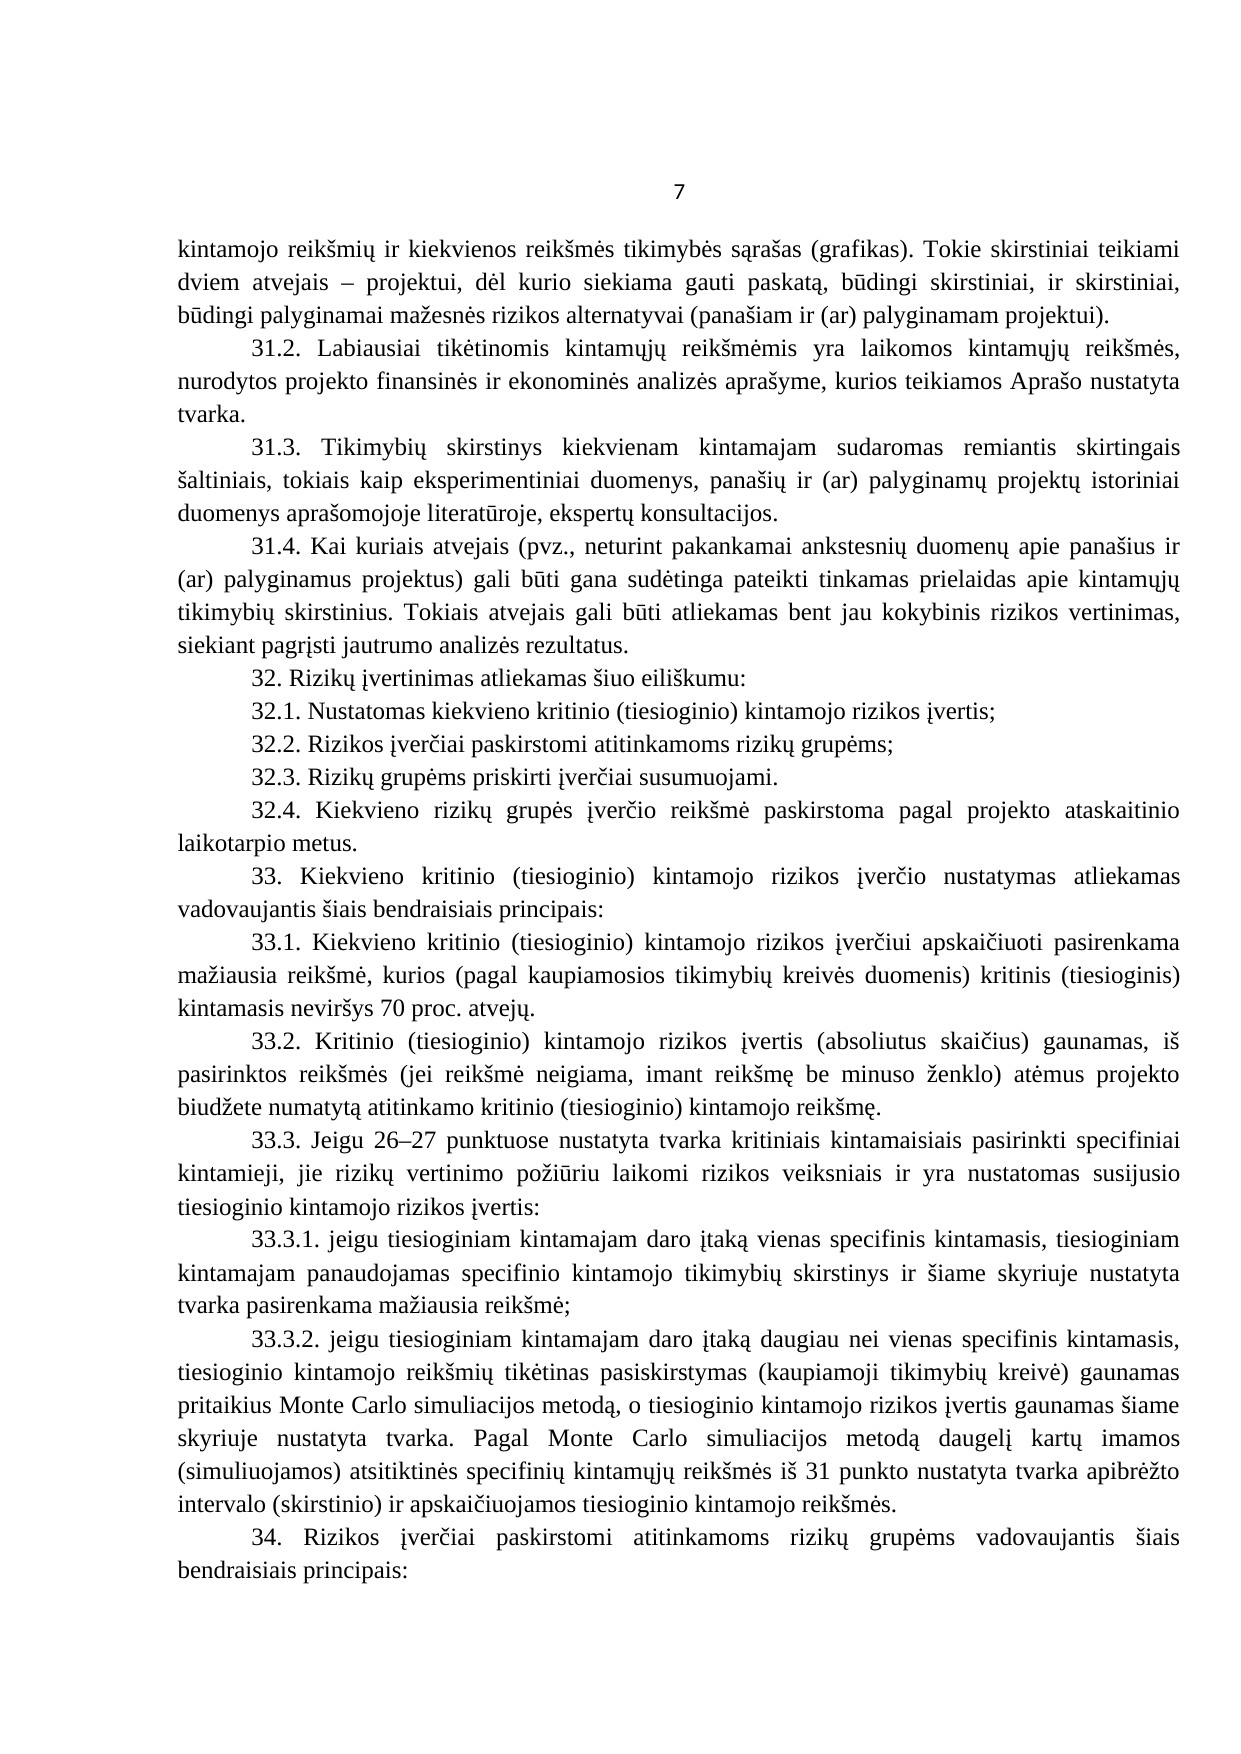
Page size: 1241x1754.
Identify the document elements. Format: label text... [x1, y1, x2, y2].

text 33.3.1. jeigu tiesioginiam kintamajam daro įtaką vienas specifinis kintamasis, tiesioginiam kintamajam panaudojamas specifinio kintamojo tikimybių skirstinys ir šiame skyriuje nustatyta tvarka pasirenkama mažiausia reikšmė; [177, 1224, 1181, 1319]
text kintamojo reikšmių ir kiekvienos reikšmės tikimybės sąrašas (grafikas). Tokie skirstiniai teikiami dviem atvejais – projektui, dėl kurio siekiama gauti paskatą, būdingi skirstiniai, ir skirstiniai, būdingi palyginamai mažesnės rizikos alternatyvai (panašiam ir (ar) palyginamam projektui). [177, 234, 1181, 329]
text 33.1. Kiekvieno kritinio (tiesioginio) kintamojo rizikos įverčiui apskaičiuoti pasirenkama mažiausia reikšmė, kurios (pagal kaupiamosios tikimybių kreivės duomenis) kritinis (tiesioginis) kintamasis neviršys 70 proc. atvejų. [177, 927, 1181, 1022]
text 32. Rizikų įvertinimas atliekamas šiuo eiliškumu: [177, 663, 1181, 692]
text 32.3. Rizikų grupėms priskirti įverčiai susumuojami. [251, 762, 1181, 791]
text 31.2. Labiausiai tikėtinomis kintamųjų reikšmėmis yra laikomos kintamųjų reikšmės, nurodytos projekto finansinės ir ekonominės analizės aprašyme, kurios teikiamos Aprašo nustatyta tvarka. [177, 333, 1181, 428]
text 32.1. Nustatomas kiekvieno kritinio (tiesioginio) kintamojo rizikos įvertis; [251, 696, 1181, 725]
text 34. Rizikos įverčiai paskirstomi atitinkamoms rizikų grupėms vadovaujantis šiais bendraisiais principais: [177, 1522, 1181, 1583]
text 31.4. Kai kuriais atvejais (pvz., neturint pakankamai ankstesnių duomenų apie panašius ir (ar) palyginamus projektus) gali būti gana sudėtinga pateikti tinkamas prielaidas apie kintamųjų tikimybių skirstinius. Tokiais atvejais gali būti atliekamas bent jau kokybinis rizikos vertinimas, siekiant pagrįsti jautrumo analizės rezultatus. [177, 531, 1181, 659]
text 31.3. Tikimybių skirstinys kiekvienam kintamajam sudaromas remiantis skirtingais šaltiniais, tokiais kaip eksperimentiniai duomenys, panašių ir (ar) palyginamų projektų istoriniai duomenys aprašomojoje literatūroje, ekspertų konsultacijos. [177, 432, 1181, 527]
text 32.2. Rizikos įverčiai paskirstomi atitinkamoms rizikų grupėms; [251, 729, 1181, 758]
text 33.3.2. jeigu tiesioginiam kintamajam daro įtaką daugiau nei vienas specifinis kintamasis, tiesioginio kintamojo reikšmių tikėtinas pasiskirstymas (kaupiamoji tikimybių kreivė) gaunamas pritaikius Monte Carlo simuliacijos metodą, o tiesioginio kintamojo rizikos įvertis gaunamas šiame skyriuje nustatyta tvarka. Pagal Monte Carlo simuliacijos metodą daugelį kartų imamos (simuliuojamos) atsitiktinės specifinių kintamųjų reikšmės iš 31 punkto nustatyta tvarka apibrėžto intervalo (skirstinio) ir apskaičiuojamos tiesioginio kintamojo reikšmės. [177, 1324, 1181, 1517]
text 33.3. Jeigu 26–27 punktuose nustatyta tvarka kritiniais kintamaisiais pasirinkti specifiniai kintamieji, jie rizikų vertinimo požiūriu laikomi rizikos veiksniais ir yra nustatomas susijusio tiesioginio kintamojo rizikos įvertis: [177, 1126, 1181, 1220]
text 33. Kiekvieno kritinio (tiesioginio) kintamojo rizikos įverčio nustatymas atliekamas vadovaujantis šiais bendraisiais principais: [177, 861, 1181, 923]
text 33.2. Kritinio (tiesioginio) kintamojo rizikos įvertis (absoliutus skaičius) gaunamas, iš pasirinktos reikšmės (jei reikšmė neigiama, imant reikšmę be minuso ženklo) atėmus projekto biudžete numatytą atitinkamo kritinio (tiesioginio) kintamojo reikšmę. [177, 1026, 1181, 1121]
text 32.4. Kiekvieno rizikų grupės įverčio reikšmė paskirstoma pagal projekto ataskaitinio laikotarpio metus. [177, 795, 1181, 857]
